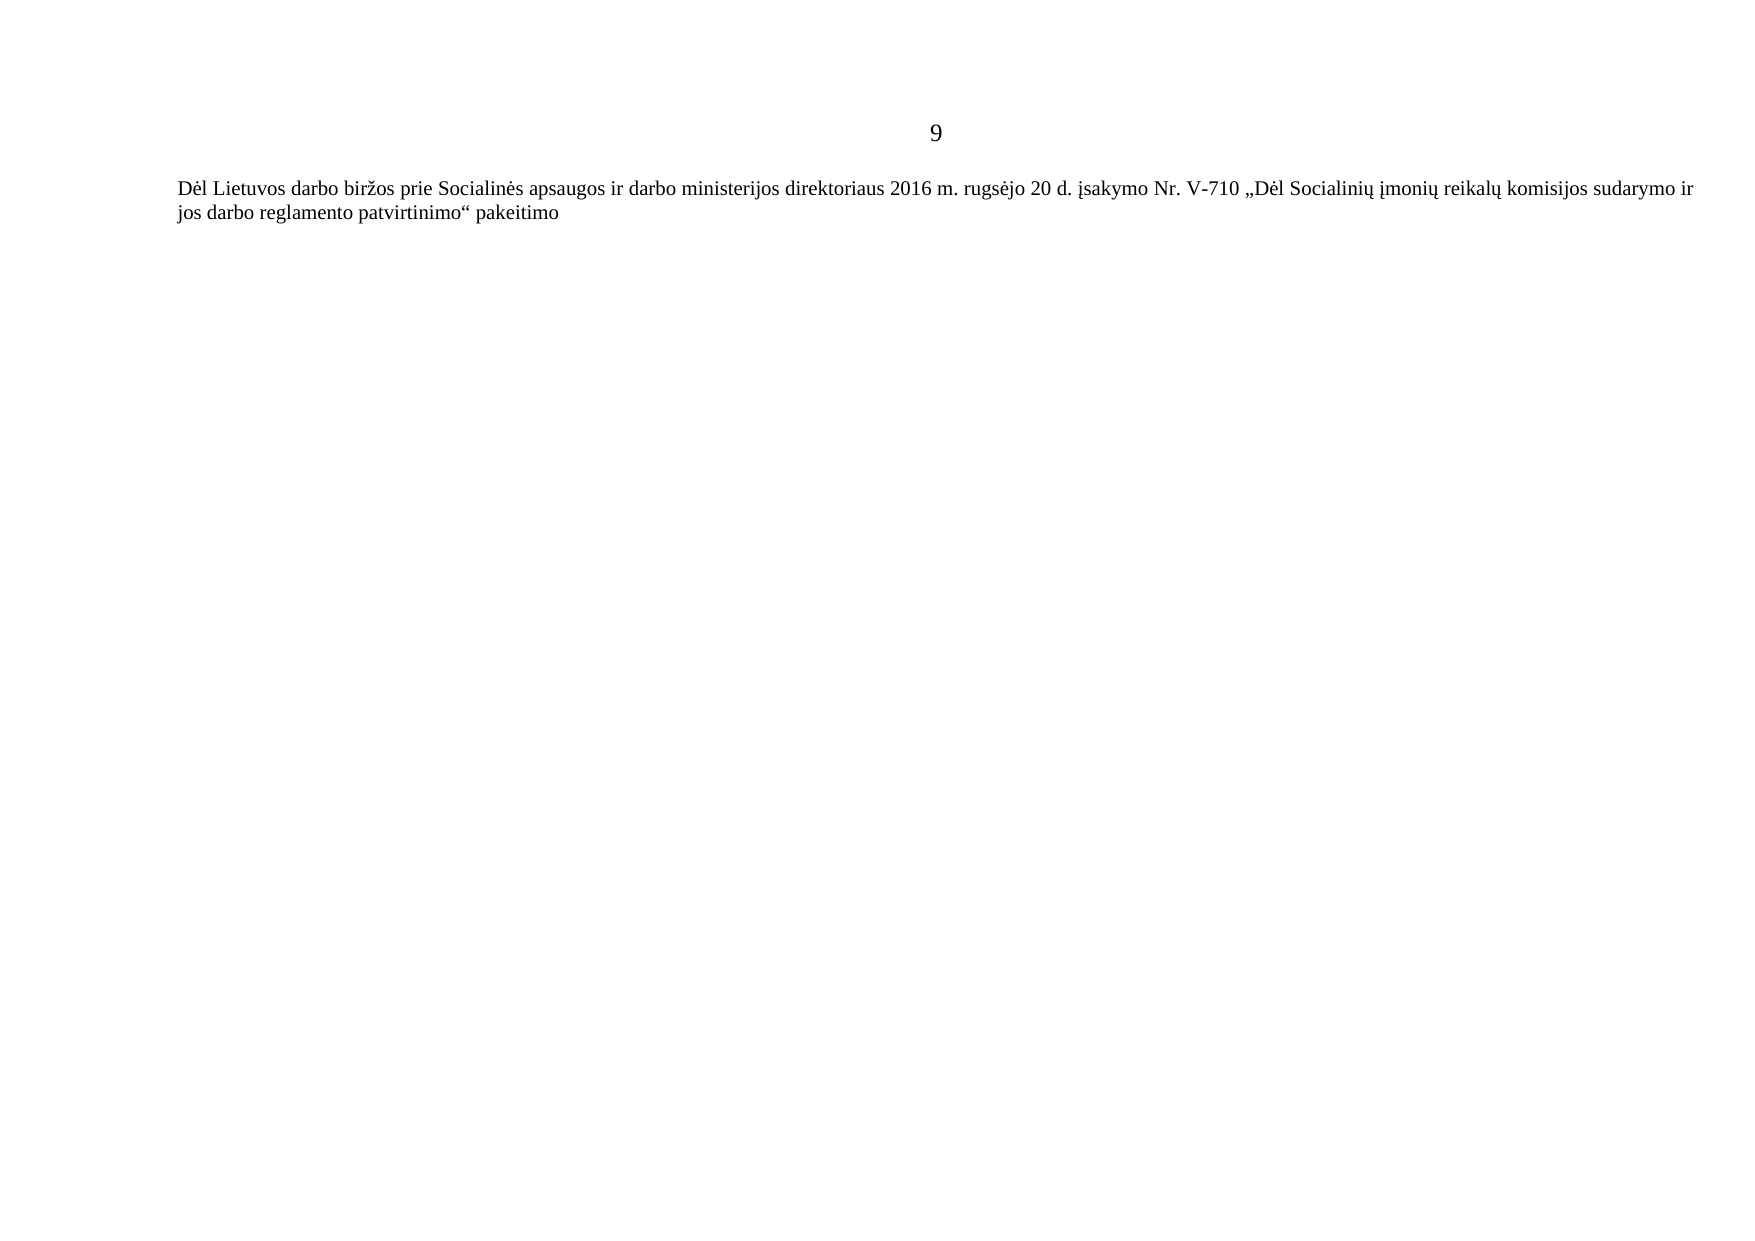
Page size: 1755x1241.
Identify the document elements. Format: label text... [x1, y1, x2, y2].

text Dėl Lietuvos darbo biržos prie Socialinės apsaugos ir darbo ministerijos direktoriaus 2016 m. rugsėjo 20 d. įsakymo Nr. V-710 „Dėl Socialinių įmonių reikalų komisijos sudarymo ir jos darbo reglamento patvirtinimo“ pakeitimo [177, 176, 1695, 224]
